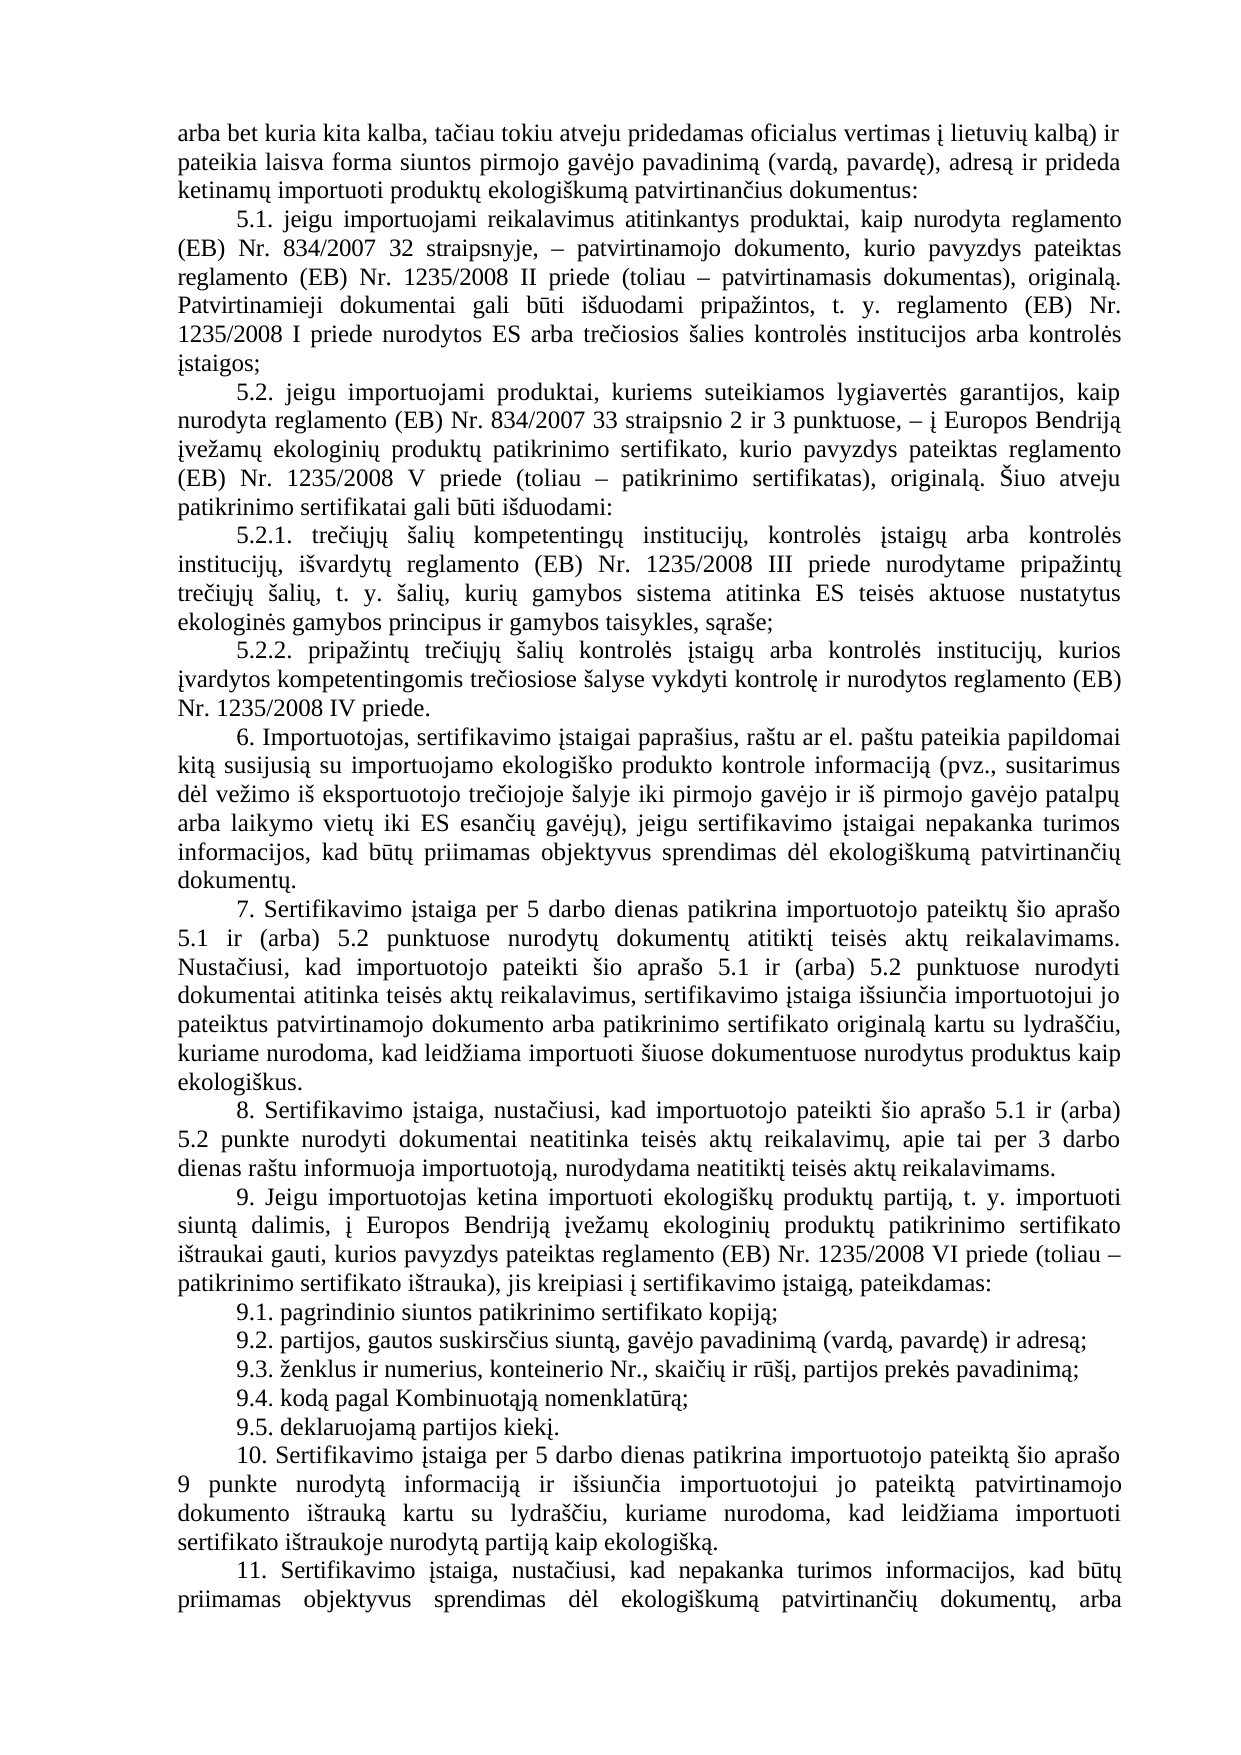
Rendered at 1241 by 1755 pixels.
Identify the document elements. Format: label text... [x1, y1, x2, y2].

text 5.1. jeigu importuojami reikalavimus atitinkantys produktai, kaip nurodyta reglamento (EB) Nr. 834/2007 32 straipsnyje, – patvirtinamojo dokumento, kurio pavyzdys pateiktas reglamento (EB) Nr. 1235/2008 II priede (toliau – patvirtinamasis dokumentas), originalą. Patvirtinamieji dokumentai gali būti išduodami pripažintos, t. y. reglamento (EB) Nr. 1235/2008 I priede nurodytos ES arba trečiosios šalies kontrolės institucijos arba kontrolės įstaigos; [177, 204, 1122, 377]
text 5.2. jeigu importuojami produktai, kuriems suteikiamos lygiavertės garantijos, kaip nurodyta reglamento (EB) Nr. 834/2007 33 straipsnio 2 ir 3 punktuose, – į Europos Bendriją įvežamų ekologinių produktų patikrinimo sertifikato, kurio pavyzdys pateiktas reglamento (EB) Nr. 1235/2008 V priede (toliau – patikrinimo sertifikatas), originalą. Šiuo atveju patikrinimo sertifikatai gali būti išduodami: [177, 377, 1122, 521]
text 6. Importuotojas, sertifikavimo įstaigai paprašius, raštu ar el. paštu pateikia papildomai kitą susijusią su importuojamo ekologiško produkto kontrole informaciją (pvz., susitarimus dėl vežimo iš eksportuotojo trečiojoje šalyje iki pirmojo gavėjo ir iš pirmojo gavėjo patalpų arba laikymo vietų iki ES esančių gavėjų), jeigu sertifikavimo įstaigai nepakanka turimos informacijos, kad būtų priimamas objektyvus sprendimas dėl ekologiškumą patvirtinančių dokumentų. [177, 722, 1122, 894]
text 8. Sertifikavimo įstaiga, nustačiusi, kad importuotojo pateikti šio aprašo 5.1 ir (arba) 5.2 punkte nurodyti dokumentai neatitinka teisės aktų reikalavimų, apie tai per 3 darbo dienas raštu informuoja importuotoją, nurodydama neatitiktį teisės aktų reikalavimams. [177, 1096, 1122, 1182]
text 9.4. kodą pagal Kombinuotąją nomenklatūrą; [177, 1383, 1122, 1412]
text 9.1. pagrindinio siuntos patikrinimo sertifikato kopiją; [177, 1297, 1122, 1326]
text 11. Sertifikavimo įstaiga, nustačiusi, kad nepakanka turimos informacijos, kad būtų priimamas objektyvus sprendimas dėl ekologiškumą patvirtinančių dokumentų, arba [177, 1556, 1122, 1613]
text 9. Jeigu importuotojas ketina importuoti ekologiškų produktų partiją, t. y. importuoti siuntą dalimis, į Europos Bendriją įvežamų ekologinių produktų patikrinimo sertifikato ištraukai gauti, kurios pavyzdys pateiktas reglamento (EB) Nr. 1235/2008 VI priede (toliau – patikrinimo sertifikato ištrauka), jis kreipiasi į sertifikavimo įstaigą, pateikdamas: [177, 1182, 1122, 1297]
text 9.2. partijos, gautos suskirsčius siuntą, gavėjo pavadinimą (vardą, pavardę) ir adresą; [177, 1326, 1122, 1354]
text 10. Sertifikavimo įstaiga per 5 darbo dienas patikrina importuotojo pateiktą šio aprašo 9 punkte nurodytą informaciją ir išsiunčia importuotojui jo pateiktą patvirtinamojo dokumento ištrauką kartu su lydraščiu, kuriame nurodoma, kad leidžiama importuoti sertifikato ištraukoje nurodytą partiją kaip ekologišką. [177, 1441, 1122, 1556]
text 7. Sertifikavimo įstaiga per 5 darbo dienas patikrina importuotojo pateiktų šio aprašo 5.1 ir (arba) 5.2 punktuose nurodytų dokumentų atitiktį teisės aktų reikalavimams. Nustačiusi, kad importuotojo pateikti šio aprašo 5.1 ir (arba) 5.2 punktuose nurodyti dokumentai atitinka teisės aktų reikalavimus, sertifikavimo įstaiga išsiunčia importuotojui jo pateiktus patvirtinamojo dokumento arba patikrinimo sertifikato originalą kartu su lydraščiu, kuriame nurodoma, kad leidžiama importuoti šiuose dokumentuose nurodytus produktus kaip ekologiškus. [177, 894, 1122, 1096]
text 9.5. deklaruojamą partijos kiekį. [177, 1412, 1122, 1441]
text 9.3. ženklus ir numerius, konteinerio Nr., skaičių ir rūšį, partijos prekės pavadinimą; [177, 1354, 1122, 1383]
text 5.2.1. trečiųjų šalių kompetentingų institucijų, kontrolės įstaigų arba kontrolės institucijų, išvardytų reglamento (EB) Nr. 1235/2008 III priede nurodytame pripažintų trečiųjų šalių, t. y. šalių, kurių gamybos sistema atitinka ES teisės aktuose nustatytus ekologinės gamybos principus ir gamybos taisykles, sąraše; [177, 521, 1122, 636]
text arba bet kuria kita kalba, tačiau tokiu atveju pridedamas oficialus vertimas į lietuvių kalbą) ir pateikia laisva forma siuntos pirmojo gavėjo pavadinimą (vardą, pavardę), adresą ir prideda ketinamų importuoti produktų ekologiškumą patvirtinančius dokumentus: [177, 118, 1122, 204]
text 5.2.2. pripažintų trečiųjų šalių kontrolės įstaigų arba kontrolės institucijų, kurios įvardytos kompetentingomis trečiosiose šalyse vykdyti kontrolę ir nurodytos reglamento (EB) Nr. 1235/2008 IV priede. [177, 636, 1122, 722]
